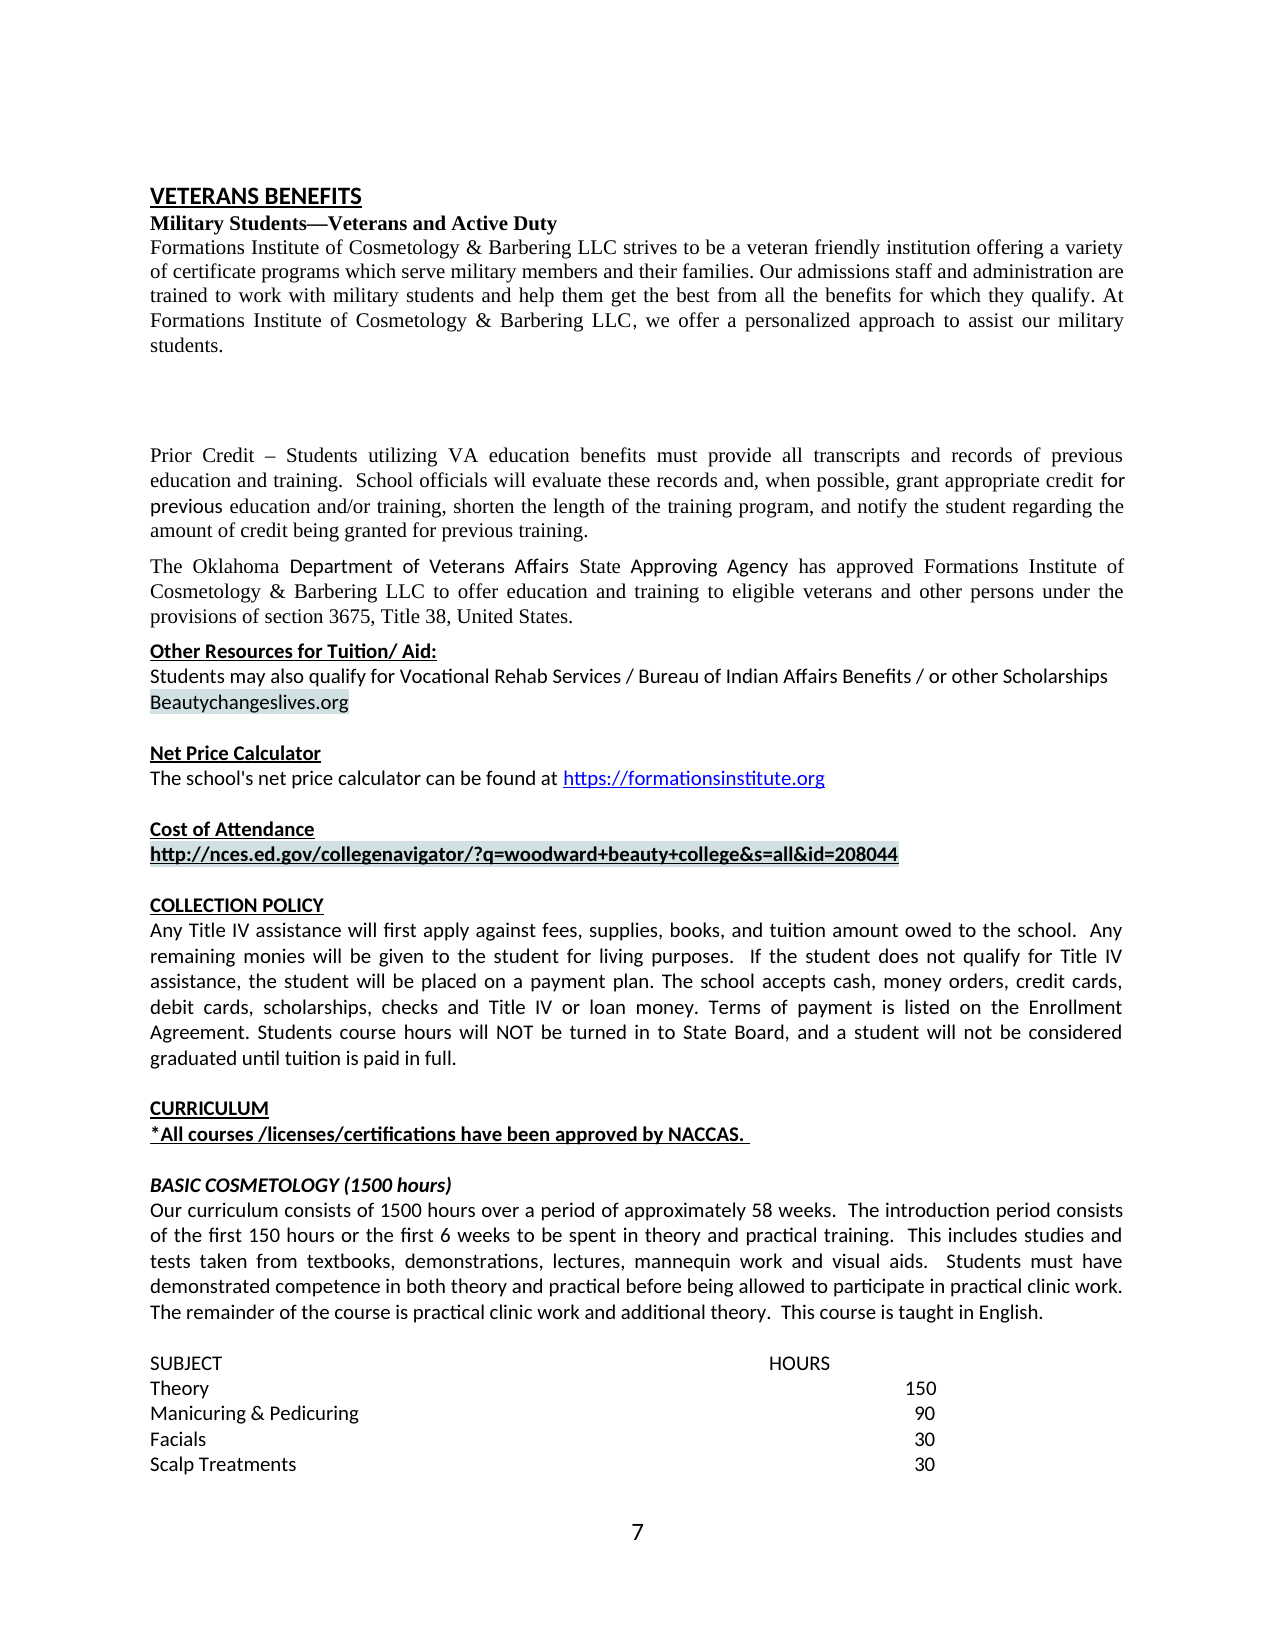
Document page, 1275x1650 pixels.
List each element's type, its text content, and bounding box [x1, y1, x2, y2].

text VETERANS BENEFITS [150, 181, 1125, 211]
text Other Resources for Tuition/ Aid: [150, 638, 1125, 663]
text Formations Institute of Cosmetology & Barbering LLC strives to be a veteran friendly institution offering a variety of certificate programs which serve military members and their families. Our admissions staff and administration are trained to work with military students and help them get the best from all the benefits for which they qualify. At Formations Institute of Cosmetology & Barbering LLC, we offer a personalized approach to assist our military students. [150, 235, 1125, 357]
text *All courses /licenses/certifications have been approved by NACCAS. [150, 1121, 1125, 1146]
text The Oklahoma Department of Veterans Affairs State Approving Agency has approved Formations Institute of Cosmetology & Barbering LLC to offer education and training to eligible veterans and other persons under the provisions of section 3675, Title 38, United States. [150, 553, 1125, 628]
text Manicuring & Pedicuring 90 [150, 1401, 1125, 1426]
text SUBJECT HOURS [150, 1350, 1125, 1375]
text Facials 30 [150, 1426, 1125, 1451]
text The school's net price calculator can be found at https://formationsinstitute.org [150, 765, 1125, 791]
text Any Title IV assistance will first apply against fees, supplies, books, and tuition amount owed to the school. Any remaining monies will be given to the student for living purposes. If the student does not qualify for Title IV assistance, the student will be placed on a payment plan. The school accepts cash, money orders, credit cards, debit cards, scholarships, checks and Title IV or loan money. Terms of payment is listed on the Enrollment Agreement. Students course hours will NOT be turned in to State Board, and a student will not be considered graduated until tuition is paid in full. [150, 918, 1125, 1070]
text Beautychangeslives.org [150, 689, 1125, 714]
text Scalp Treatments 30 [150, 1451, 1125, 1477]
text BASIC COSMETOLOGY (1500 hours) [150, 1172, 1125, 1197]
text Prior Credit – Students utilizing VA education benefits must provide all transcripts and records of previous education and training. School officials will evaluate these records and, when possible, grant appropriate credit for previous education and/or training, shorten the length of the training program, and notify the student regarding the amount of credit being granted for previous training. [150, 443, 1125, 542]
text Our curriculum consists of 1500 hours over a period of approximately 58 weeks. The introduction period consists of the first 150 hours or the first 6 weeks to be spent in theory and practical training. This includes studies and tests taken from textbooks, demonstrations, lectures, mannequin work and visual aids. Students must have demonstrated competence in both theory and practical before being allowed to participate in practical clinic work. The remainder of the course is practical clinic work and additional theory. This course is taught in English. [150, 1197, 1125, 1324]
text Students may also qualify for Vocational Rehab Services / Bureau of Indian Affairs Benefits / or other Scholarships [150, 663, 1125, 689]
text CURRICULUM [150, 1096, 1125, 1121]
text Military Students—Veterans and Active Duty [150, 211, 1125, 235]
text Theory 150 [150, 1375, 1125, 1401]
text Net Price Calculator [150, 740, 1125, 765]
text http://nces.ed.gov/collegenavigator/?q=woodward+beauty+college&s=all&id=208044 [150, 841, 1125, 867]
text COLLECTION POLICY [150, 892, 1125, 918]
text Cost of Attendance [150, 816, 1125, 841]
